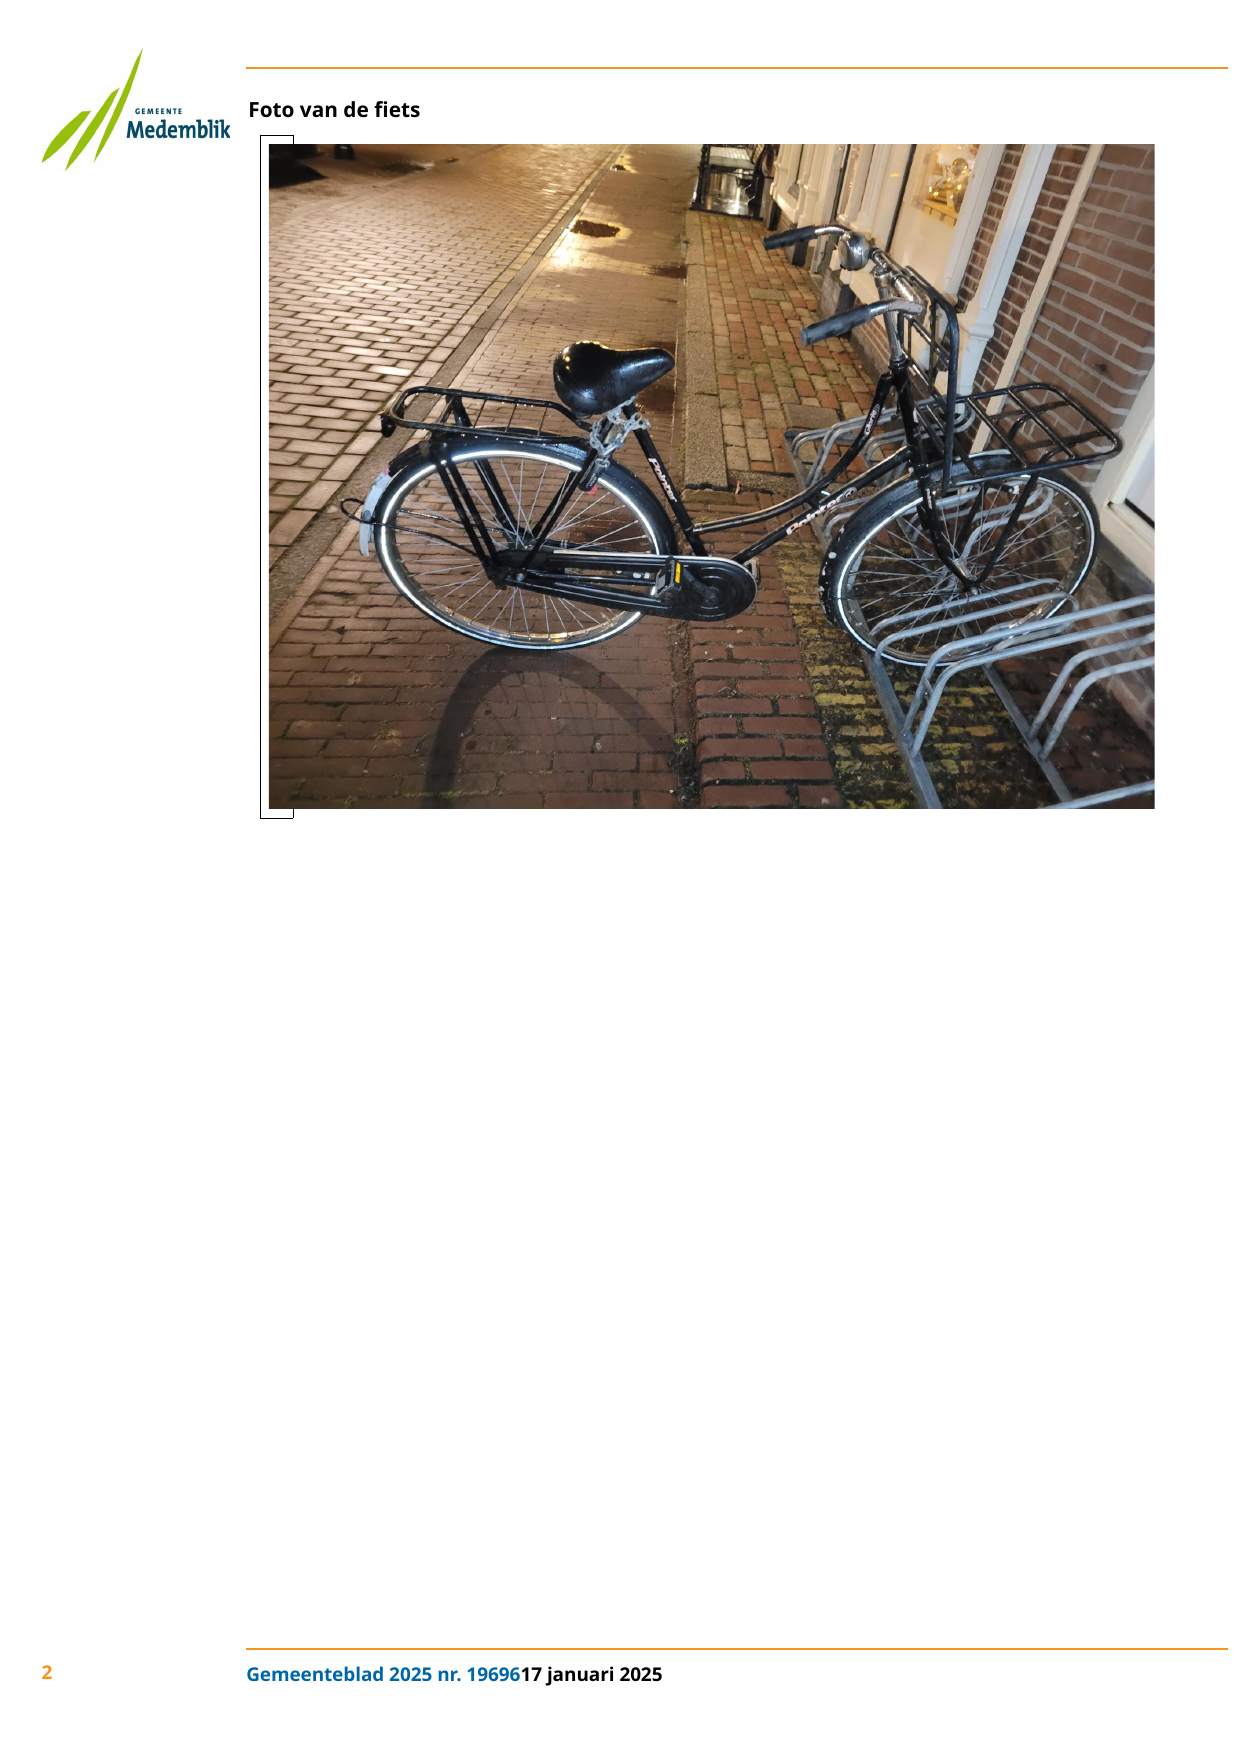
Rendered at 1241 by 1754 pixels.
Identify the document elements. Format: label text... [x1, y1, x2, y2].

text Foto van de fiets [248, 95, 1152, 123]
picture [268, 144, 1155, 809]
picture [41, 47, 231, 172]
